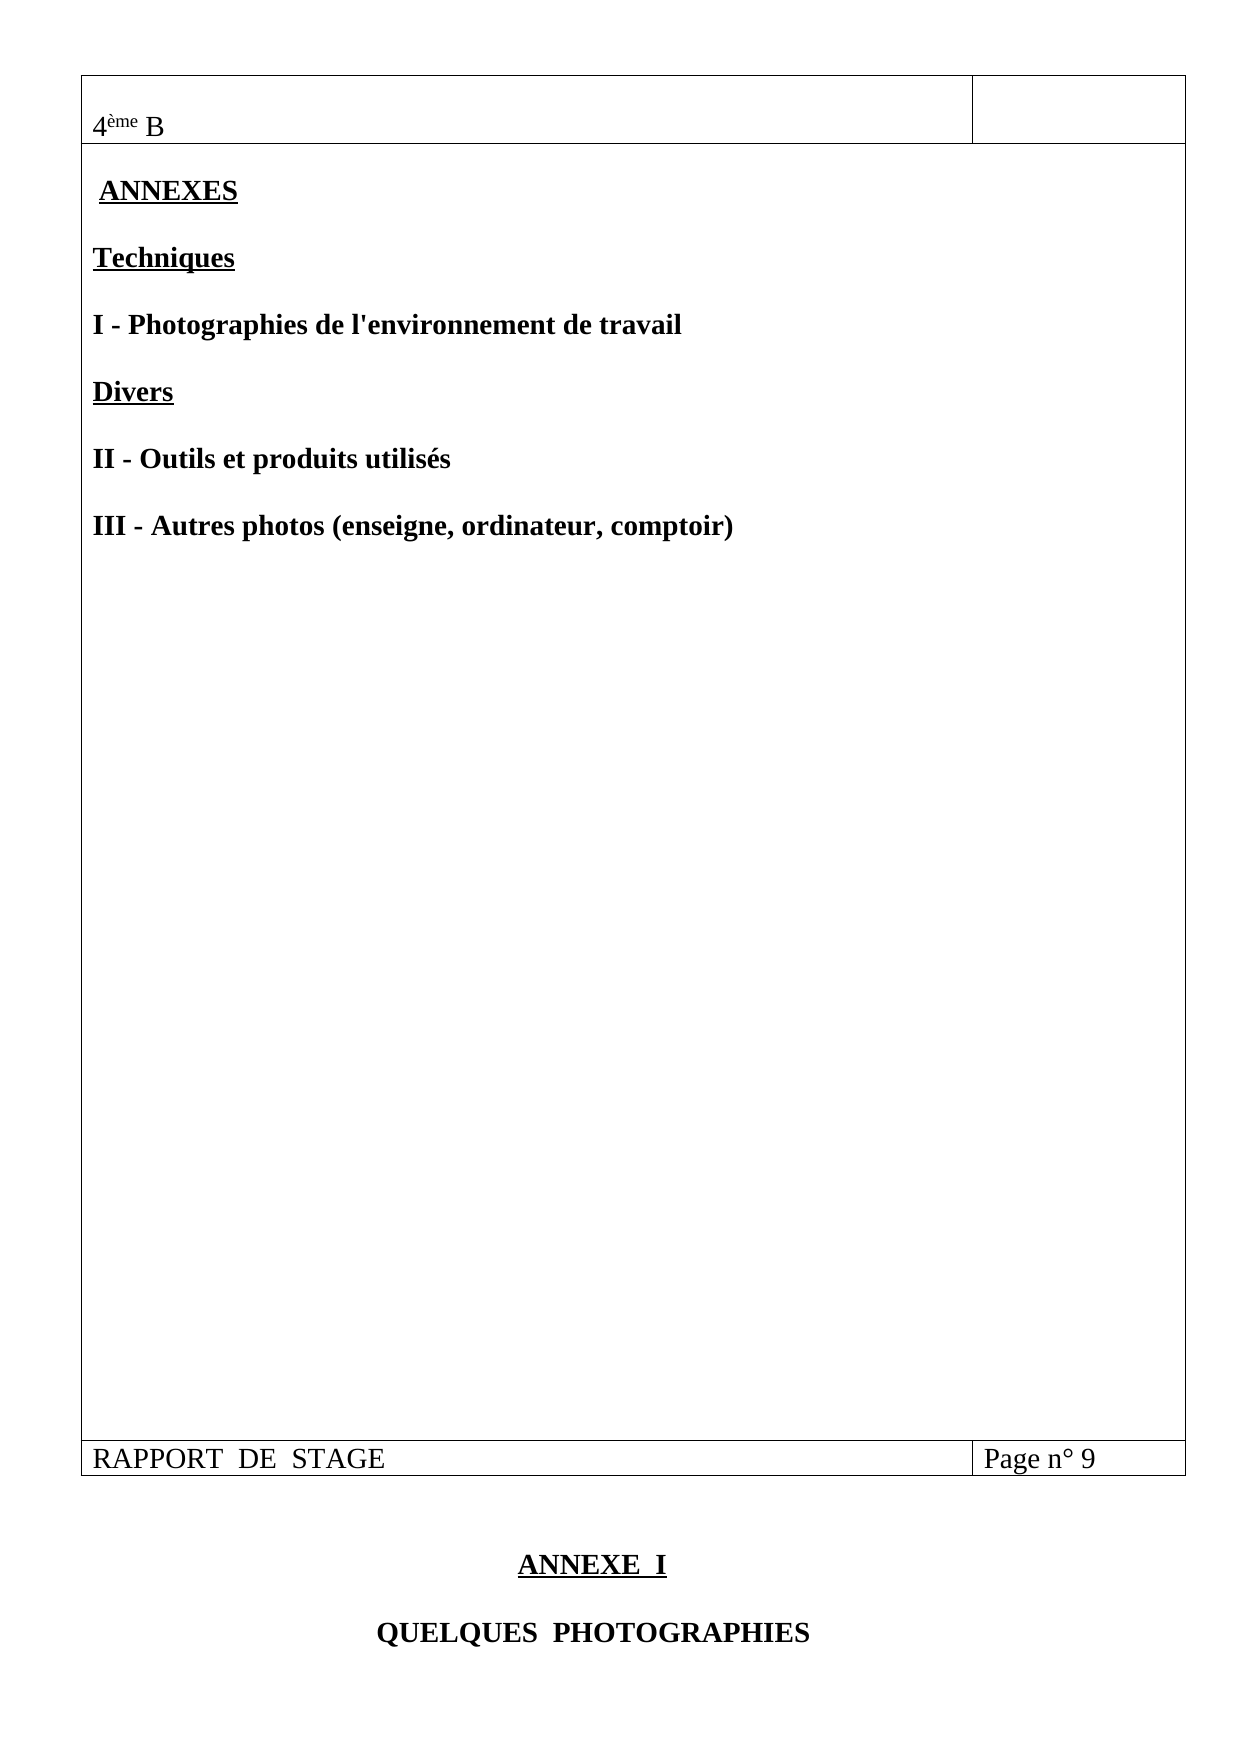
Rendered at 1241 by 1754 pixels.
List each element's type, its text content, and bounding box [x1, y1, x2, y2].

table_header 4ème B [82, 76, 972, 143]
table_cell ANNEXES Techniques I - Photographies de l'environnement de travail Divers II - Outils et produits utilisés III - Autres photos (enseigne, ordinateur, comptoir) [82, 144, 1185, 1440]
text ANNEXE I [75, 1543, 1165, 1581]
table_cell RAPPORT DE STAGE [82, 1441, 972, 1475]
text QUELQUES PHOTOGRAPHIES [81, 1615, 1159, 1648]
table_header [973, 76, 1185, 143]
table_cell Page n° 9 [973, 1441, 1185, 1475]
